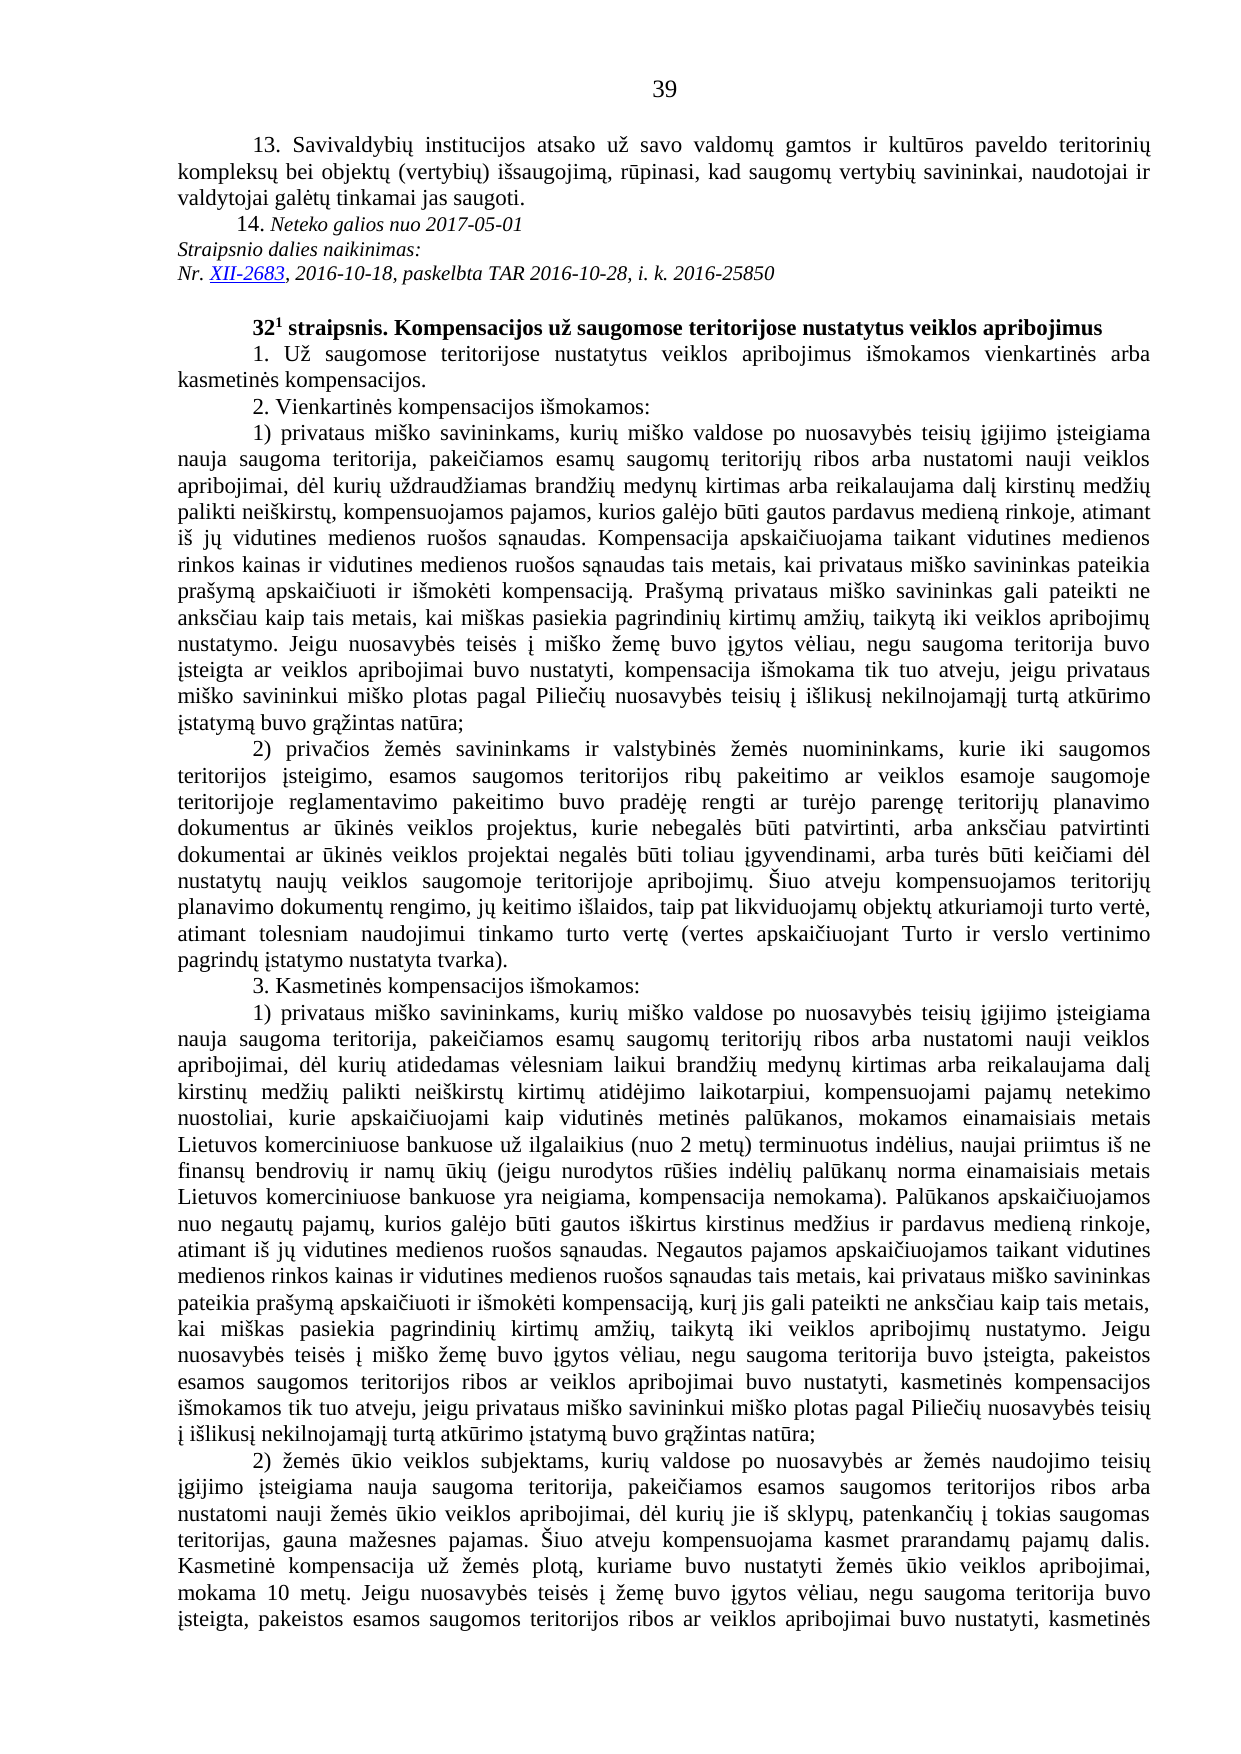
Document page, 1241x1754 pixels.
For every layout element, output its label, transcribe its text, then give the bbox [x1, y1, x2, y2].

text Straipsnio dalies naikinimas: [177, 237, 1152, 261]
text 1) privataus miško savininkams, kurių miško valdose po nuosavybės teisių įgijimo įsteigiama nauja saugoma teritorija, pakeičiamos esamų saugomų teritorijų ribos arba nustatomi nauji veiklos apribojimai, dėl kurių atidedamas vėlesniam laikui brandžių medynų kirtimas arba reikalaujama dalį kirstinų medžių palikti neiškirstų kirtimų atidėjimo laikotarpiui, kompensuojami pajamų netekimo nuostoliai, kurie apskaičiuojami kaip vidutinės metinės palūkanos, mokamos einamaisiais metais Lietuvos komerciniuose bankuose už ilgalaikius (nuo 2 metų) terminuotus indėlius, naujai priimtus iš ne finansų bendrovių ir namų ūkių (jeigu nurodytos rūšies indėlių palūkanų norma einamaisiais metais Lietuvos komerciniuose bankuose yra neigiama, kompensacija nemokama). Palūkanos apskaičiuojamos nuo negautų pajamų, kurios galėjo būti gautos iškirtus kirstinus medžius ir pardavus medieną rinkoje, atimant iš jų vidutines medienos ruošos sąnaudas. Negautos pajamos apskaičiuojamos taikant vidutines medienos rinkos kainas ir vidutines medienos ruošos sąnaudas tais metais, kai privataus miško savininkas pateikia prašymą apskaičiuoti ir išmokėti kompensaciją, kurį jis gali pateikti ne anksčiau kaip tais metais, kai miškas pasiekia pagrindinių kirtimų amžių, taikytą iki veiklos apribojimų nustatymo. Jeigu nuosavybės teisės į miško žemę buvo įgytos vėliau, negu saugoma teritorija buvo įsteigta, pakeistos esamos saugomos teritorijos ribos ar veiklos apribojimai buvo nustatyti, kasmetinės kompensacijos išmokamos tik tuo atveju, jeigu privataus miško savininkui miško plotas pagal Piliečių nuosavybės teisių į išlikusį nekilnojamąjį turtą atkūrimo įstatymą buvo grąžintas natūra; [177, 999, 1152, 1447]
text 2) žemės ūkio veiklos subjektams, kurių valdose po nuosavybės ar žemės naudojimo teisių įgijimo įsteigiama nauja saugoma teritorija, pakeičiamos esamos saugomos teritorijos ribos arba nustatomi nauji žemės ūkio veiklos apribojimai, dėl kurių jie iš sklypų, patenkančių į tokias saugomas teritorijas, gauna mažesnes pajamas. Šiuo atveju kompensuojama kasmet prarandamų pajamų dalis. Kasmetinė kompensacija už žemės plotą, kuriame buvo nustatyti žemės ūkio veiklos apribojimai, mokama 10 metų. Jeigu nuosavybės teisės į žemę buvo įgytos vėliau, negu saugoma teritorija buvo įsteigta, pakeistos esamos saugomos teritorijos ribos ar veiklos apribojimai buvo nustatyti, kasmetinės [177, 1447, 1152, 1631]
text 2. Vienkartinės kompensacijos išmokamos: [177, 393, 1152, 419]
text 321 straipsnis. Kompensacijos už saugomose teritorijose nustatytus veiklos apribojimus [252, 314, 1152, 340]
text 2) privačios žemės savininkams ir valstybinės žemės nuomininkams, kurie iki saugomos teritorijos įsteigimo, esamos saugomos teritorijos ribų pakeitimo ar veiklos esamoje saugomoje teritorijoje reglamentavimo pakeitimo buvo pradėję rengti ar turėjo parengę teritorijų planavimo dokumentus ar ūkinės veiklos projektus, kurie nebegalės būti patvirtinti, arba anksčiau patvirtinti dokumentai ar ūkinės veiklos projektai negalės būti toliau įgyvendinami, arba turės būti keičiami dėl nustatytų naujų veiklos saugomoje teritorijoje apribojimų. Šiuo atveju kompensuojamos teritorijų planavimo dokumentų rengimo, jų keitimo išlaidos, taip pat likviduojamų objektų atkuriamoji turto vertė, atimant tolesniam naudojimui tinkamo turto vertę (vertes apskaičiuojant Turto ir verslo vertinimo pagrindų įstatymo nustatyta tvarka). [177, 735, 1152, 972]
text 3. Kasmetinės kompensacijos išmokamos: [177, 972, 1152, 999]
text 14. Neteko galios nuo 2017-05-01 [177, 210, 1152, 237]
text 1. Už saugomose teritorijose nustatytus veiklos apribojimus išmokamos vienkartinės arba kasmetinės kompensacijos. [177, 340, 1152, 393]
text 13. Savivaldybių institucijos atsako už savo valdomų gamtos ir kultūros paveldo teritorinių kompleksų bei objektų (vertybių) išsaugojimą, rūpinasi, kad saugomų vertybių savininkai, naudotojai ir valdytojai galėtų tinkamai jas saugoti. [177, 131, 1152, 210]
text Nr. XII-2683, 2016-10-18, paskelbta TAR 2016-10-28, i. k. 2016-25850 [177, 261, 1152, 285]
text 1) privataus miško savininkams, kurių miško valdose po nuosavybės teisių įgijimo įsteigiama nauja saugoma teritorija, pakeičiamos esamų saugomų teritorijų ribos arba nustatomi nauji veiklos apribojimai, dėl kurių uždraudžiamas brandžių medynų kirtimas arba reikalaujama dalį kirstinų medžių palikti neiškirstų, kompensuojamos pajamos, kurios galėjo būti gautos pardavus medieną rinkoje, atimant iš jų vidutines medienos ruošos sąnaudas. Kompensacija apskaičiuojama taikant vidutines medienos rinkos kainas ir vidutines medienos ruošos sąnaudas tais metais, kai privataus miško savininkas pateikia prašymą apskaičiuoti ir išmokėti kompensaciją. Prašymą privataus miško savininkas gali pateikti ne anksčiau kaip tais metais, kai miškas pasiekia pagrindinių kirtimų amžių, taikytą iki veiklos apribojimų nustatymo. Jeigu nuosavybės teisės į miško žemę buvo įgytos vėliau, negu saugoma teritorija buvo įsteigta ar veiklos apribojimai buvo nustatyti, kompensacija išmokama tik tuo atveju, jeigu privataus miško savininkui miško plotas pagal Piliečių nuosavybės teisių į išlikusį nekilnojamąjį turtą atkūrimo įstatymą buvo grąžintas natūra; [177, 419, 1152, 735]
